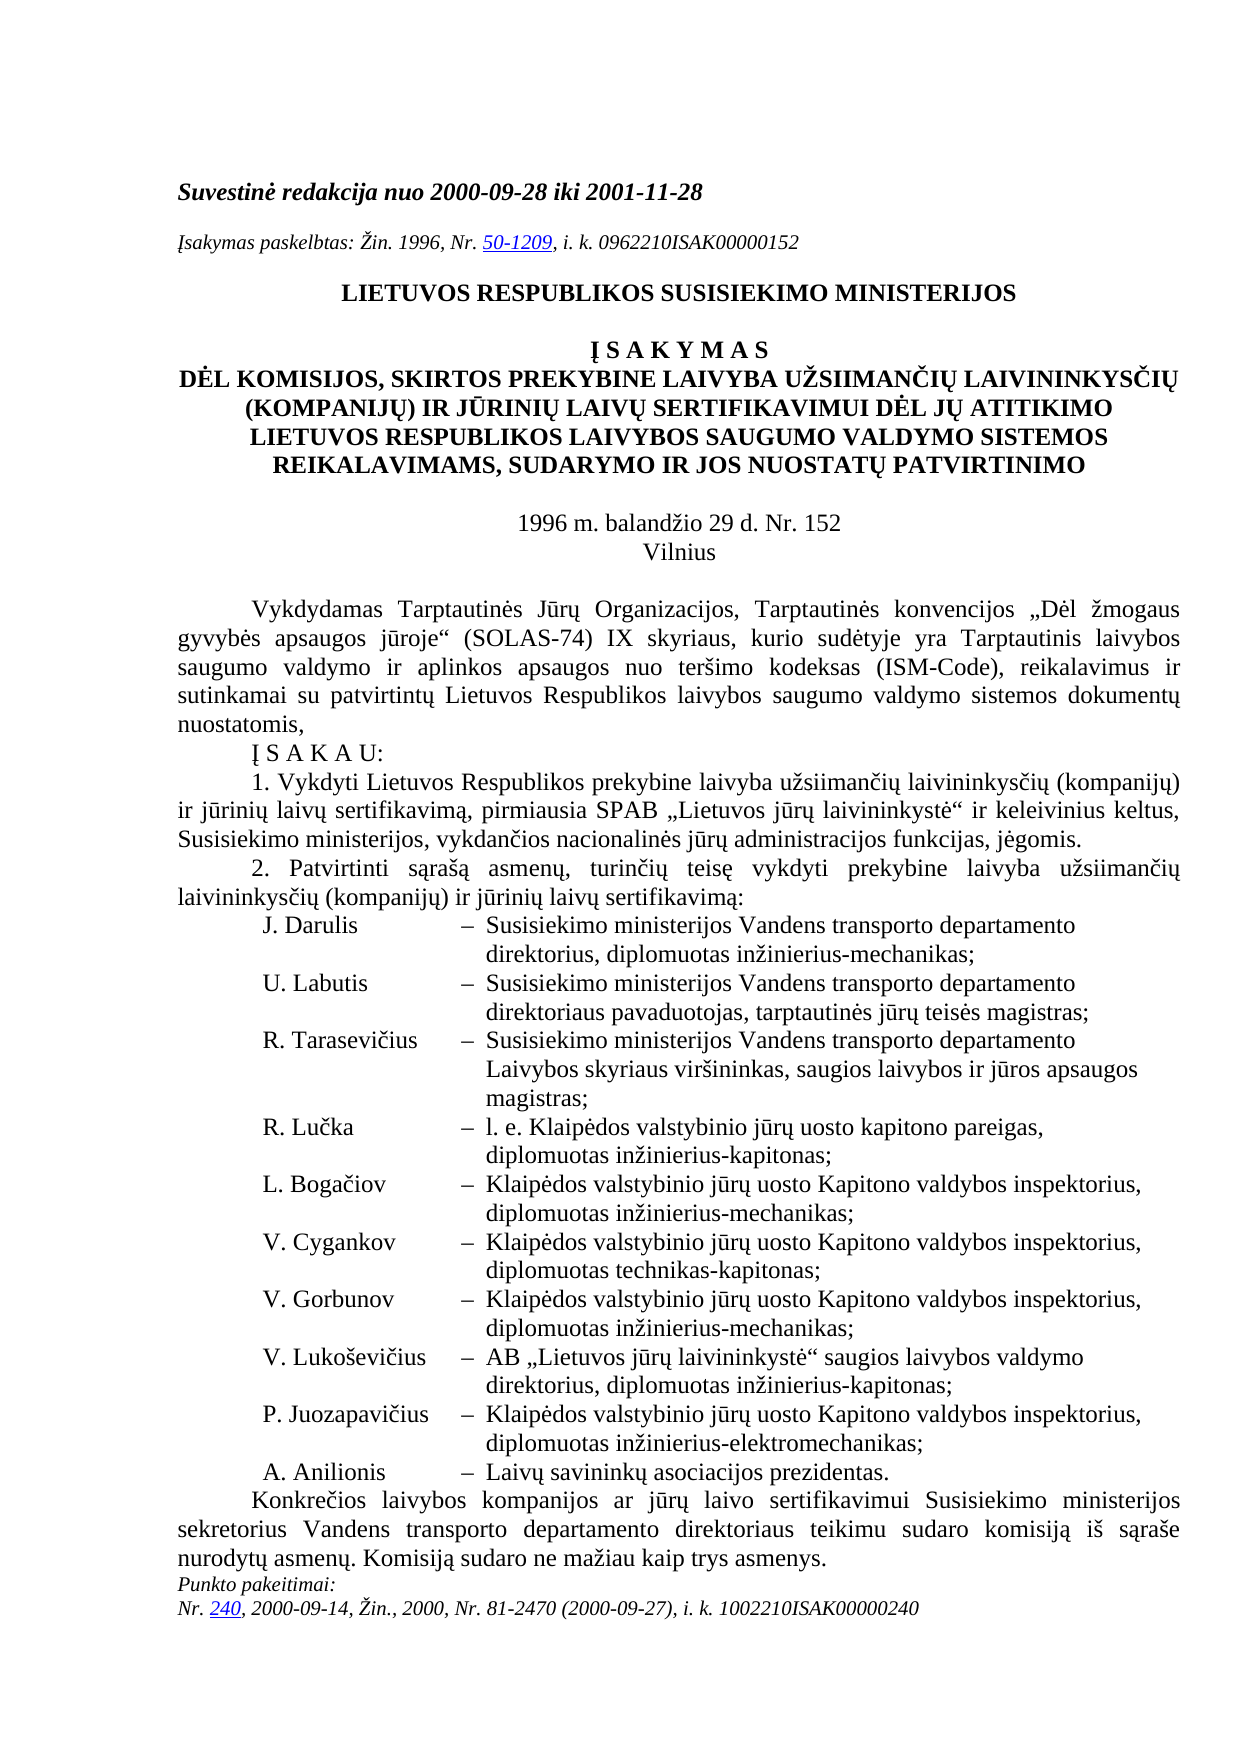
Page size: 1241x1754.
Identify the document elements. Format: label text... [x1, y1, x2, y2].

table_cell Susisiekimo ministerijos Vandens transporto departamento direktoriaus pavaduotojas, tarptautinės jūrų teisės magistras; [474, 968, 1181, 1026]
table_cell Klaipėdos valstybinio jūrų uosto Kapitono valdybos inspektorius, diplomuotas inžinierius-elektromechanikas; [474, 1399, 1181, 1457]
text Suvestinė redakcija nuo 2000-09-28 iki 2001-11-28 [177, 177, 1181, 206]
table_cell R. Tarasevičius [177, 1026, 450, 1112]
text Vykdydamas Tarptautinės Jūrų Organizacijos, Tarptautinės konvencijos „Dėl žmogaus gyvybės apsaugos jūroje“ (SOLAS-74) IX skyriaus, kurio sudėtyje yra Tarptautinis laivybos saugumo valdymo ir aplinkos apsaugos nuo teršimo kodeksas (ISM-Code), reikalavimus ir sutinkamai su patvirtintų Lietuvos Respublikos laivybos saugumo valdymo sistemos dokumentų nuostatomis, [177, 594, 1181, 738]
table_cell V. Cygankov [177, 1227, 450, 1284]
table_cell Laivų savininkų asociacijos prezidentas. [474, 1457, 1181, 1486]
table_cell U. Labutis [177, 968, 450, 1026]
table_header J. Darulis [177, 911, 450, 968]
text Vilnius [177, 537, 1181, 566]
text Į S A K Y M A S [177, 336, 1181, 364]
table_header Susisiekimo ministerijos Vandens transporto departamento direktorius, diplomuotas inžinierius-mechanikas; [474, 911, 1181, 968]
table_cell – [450, 1399, 474, 1457]
table_cell – [450, 1026, 474, 1112]
table_cell – [450, 1284, 474, 1342]
table_cell R. Lučka [177, 1112, 450, 1169]
text LIETUVOS RESPUBLIKOS SUSISIEKIMO MINISTERIJOS [177, 278, 1181, 307]
table_cell V. Gorbunov [177, 1284, 450, 1342]
text Nr. 240, 2000-09-14, Žin., 2000, Nr. 81-2470 (2000-09-27), i. k. 1002210ISAK00000240 [177, 1596, 1181, 1620]
text 1. Vykdyti Lietuvos Respublikos prekybine laivyba užsiimančių laivininkysčių (kompanijų) ir jūrinių laivų sertifikavimą, pirmiausia SPAB „Lietuvos jūrų laivininkystė“ ir keleivinius keltus, Susisiekimo ministerijos, vykdančios nacionalinės jūrų administracijos funkcijas, jėgomis. [177, 767, 1181, 853]
table_cell Klaipėdos valstybinio jūrų uosto Kapitono valdybos inspektorius, diplomuotas inžinierius-mechanikas; [474, 1169, 1181, 1227]
table_cell – [450, 1457, 474, 1486]
table_header – [450, 911, 474, 968]
text ĮSAKAU: [177, 738, 1181, 767]
table_cell – [450, 968, 474, 1026]
text 1996 m. balandžio 29 d. Nr. 152 [177, 508, 1181, 537]
text 2. Patvirtinti sąrašą asmenų, turinčių teisę vykdyti prekybine laivyba užsiimančių laivininkysčių (kompanijų) ir jūrinių laivų sertifikavimą: [177, 853, 1181, 911]
table_cell L. Bogačiov [177, 1169, 450, 1227]
table_cell – [450, 1227, 474, 1284]
table_cell A. Anilionis [177, 1457, 450, 1486]
table_cell – [450, 1342, 474, 1399]
text Punkto pakeitimai: [177, 1572, 1181, 1596]
text Įsakymas paskelbtas: Žin. 1996, Nr. 50-1209, i. k. 0962210ISAK00000152 [177, 230, 1181, 254]
text DĖL KOMISIJOS, SKIRTOS PREKYBINE LAIVYBA UŽSIIMANČIŲ LAIVININKYSČIŲ (KOMPANIJŲ) IR JŪRINIŲ LAIVŲ SERTIFIKAVIMUI DĖL JŲ ATITIKIMO LIETUVOS RESPUBLIKOS LAIVYBOS SAUGUMO VALDYMO SISTEMOS REIKALAVIMAMS, SUDARYMO IR JOS NUOSTATŲ PATVIRTINIMO [177, 364, 1181, 479]
table_cell P. Juozapavičius [177, 1399, 450, 1457]
table_cell Klaipėdos valstybinio jūrų uosto Kapitono valdybos inspektorius, diplomuotas technikas-kapitonas; [474, 1227, 1181, 1284]
table_cell – [450, 1169, 474, 1227]
text Konkrečios laivybos kompanijos ar jūrų laivo sertifikavimui Susisiekimo ministerijos sekretorius Vandens transporto departamento direktoriaus teikimu sudaro komisiją iš sąraše nurodytų asmenų. Komisiją sudaro ne mažiau kaip trys asmenys. [177, 1486, 1181, 1572]
table_cell V. Lukoševičius [177, 1342, 450, 1399]
table_cell AB „Lietuvos jūrų laivininkystė“ saugios laivybos valdymo direktorius, diplomuotas inžinierius-kapitonas; [474, 1342, 1181, 1399]
table_cell – [450, 1112, 474, 1169]
table_cell Klaipėdos valstybinio jūrų uosto Kapitono valdybos inspektorius, diplomuotas inžinierius-mechanikas; [474, 1284, 1181, 1342]
table_cell l. e. Klaipėdos valstybinio jūrų uosto kapitono pareigas, diplomuotas inžinierius-kapitonas; [474, 1112, 1181, 1169]
table_cell Susisiekimo ministerijos Vandens transporto departamento Laivybos skyriaus viršininkas, saugios laivybos ir jūros apsaugos magistras; [474, 1026, 1181, 1112]
